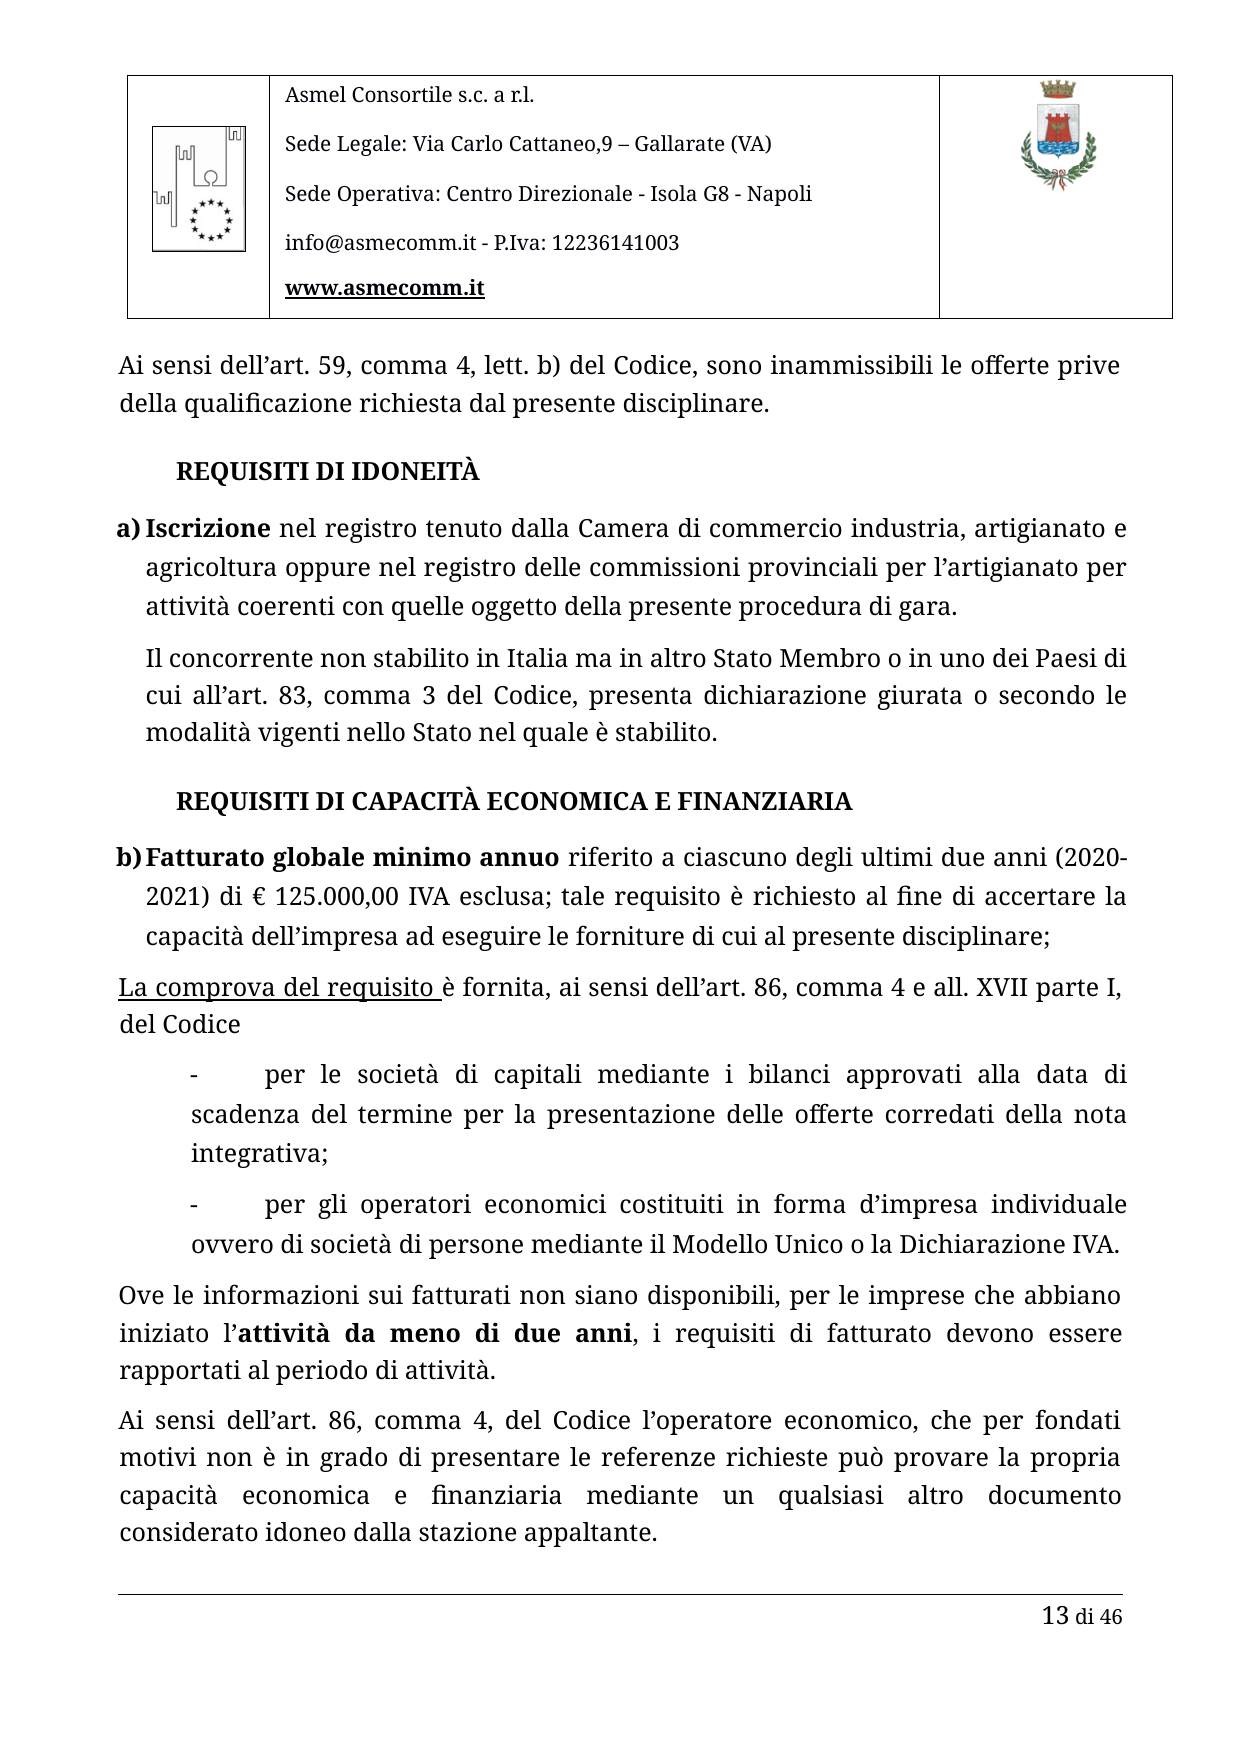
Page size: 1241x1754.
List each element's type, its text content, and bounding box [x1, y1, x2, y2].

text Ai sensi dell’art. 59, comma 4, lett. b) del Codice, sono inammissibili le offerte prive della qualificazione richiesta dal presente disciplinare. [118, 348, 1123, 419]
list per le società di capitali mediante i bilanci approvati alla data di scadenza del termine per la presentazione delle offerte corredati della nota integrativa; [190, 1057, 1128, 1169]
subtitle REQUISITI DI IDONEITÀ [176, 454, 1128, 488]
list Iscrizione nel registro tenuto dalla Camera di commercio industria, artigianato e agricoltura oppure nel registro delle commissioni provinciali per l’artigianato per attività coerenti con quelle oggetto della presente procedura di gara. [116, 510, 1128, 623]
list Fatturato globale minimo annuo riferito a ciascuno degli ultimi due anni (2020-2021) di € 125.000,00 IVA esclusa; tale requisito è richiesto al fine di accertare la capacità dell’impresa ad eseguire le forniture di cui al presente disciplinare; [116, 840, 1128, 952]
text Il concorrente non stabilito in Italia ma in altro Stato Membro o in uno dei Paesi di cui all’art. 83, comma 3 del Codice, presenta dichiarazione giurata o secondo le modalità vigenti nello Stato nel quale è stabilito. [145, 640, 1128, 749]
text Ai sensi dell’art. 86, comma 4, del Codice l’operatore economico, che per fondati motivi non è in grado di presentare le referenze richieste può provare la propria capacità economica e finanziaria mediante un qualsiasi altro documento considerato idoneo dalla stazione appaltante. [118, 1403, 1123, 1549]
text Ove le informazioni sui fatturati non siano disponibili, per le imprese che abbiano iniziato l’attività da meno di due anni, i requisiti di fatturato devono essere rapportati al periodo di attività. [118, 1278, 1123, 1387]
list per gli operatori economici costituiti in forma d’impresa individuale ovvero di società di persone mediante il Modello Unico o la Dichiarazione IVA. [190, 1187, 1128, 1260]
text La comprova del requisito è fornita, ai sensi dell’art. 86, comma 4 e all. XVII parte I, del Codice [118, 970, 1123, 1041]
subtitle REQUISITI DI CAPACITÀ ECONOMICA E FINANZIARIA [176, 784, 1128, 818]
